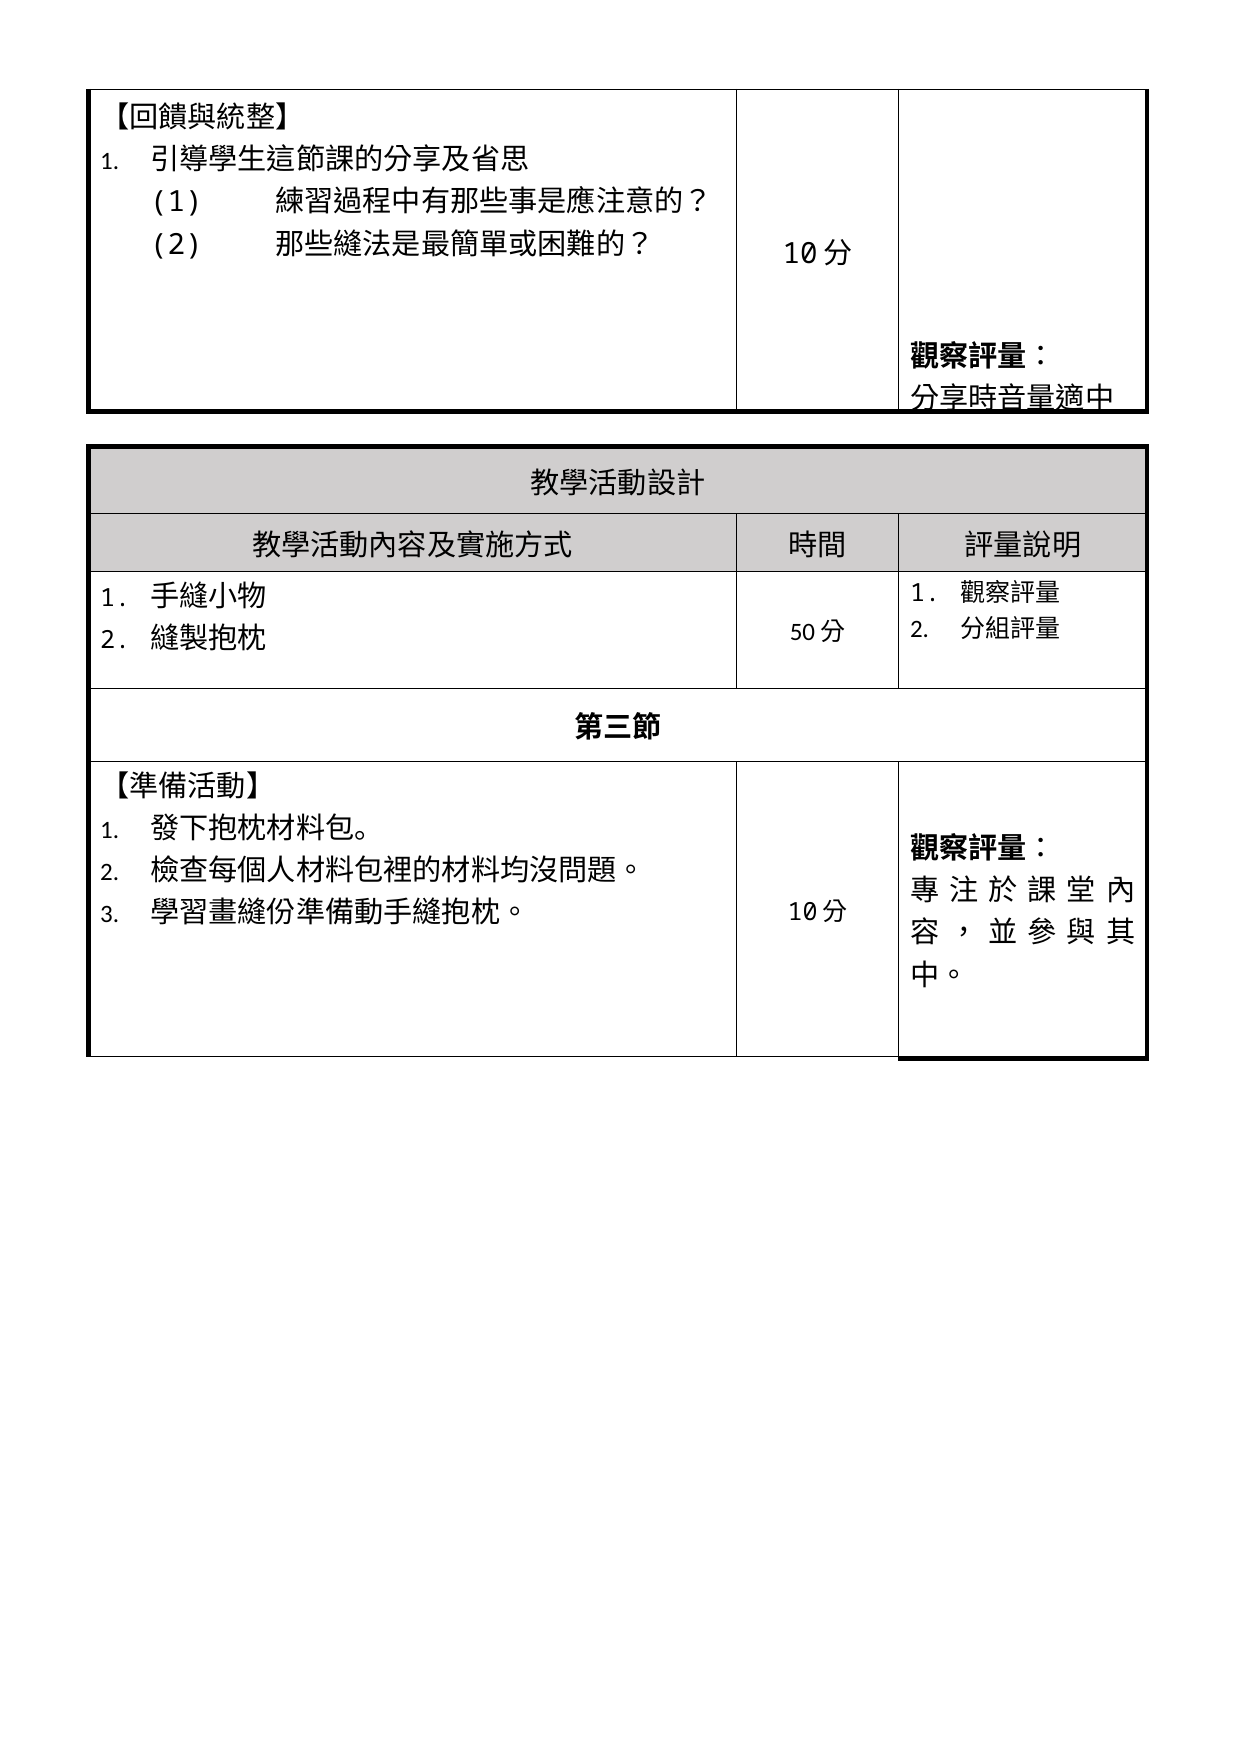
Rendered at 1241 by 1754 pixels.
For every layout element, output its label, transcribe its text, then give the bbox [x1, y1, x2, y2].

table_cell 觀察評量： 專注於課堂內容，並參與其中。 [899, 762, 1145, 1056]
table_cell 觀察評量： 分享時音量適中 [899, 90, 1145, 409]
table_header 教學活動設計 [91, 449, 1145, 513]
table_cell 10分 [737, 762, 898, 1056]
table_cell 評量說明 [899, 514, 1145, 571]
table_cell 手縫小物 縫製抱枕 [91, 572, 736, 688]
table_cell 【準備活動】 發下抱枕材料包。 檢查每個人材料包裡的材料均沒問題。 學習畫縫份準備動手縫抱枕。 [91, 762, 736, 1056]
table_cell 時間 [737, 514, 898, 571]
table_cell 10分 [737, 90, 898, 409]
table_cell 【回饋與統整】 引導學生這節課的分享及省思 練習過程中有那些事是應注意的？ 那些縫法是最簡單或困難的？ [91, 90, 736, 409]
table_cell 第三節 [91, 689, 1145, 761]
table_cell 教學活動內容及實施方式 [91, 514, 736, 571]
table_cell 觀察評量 分組評量 [899, 572, 1145, 688]
table_cell 50分 [737, 572, 898, 688]
